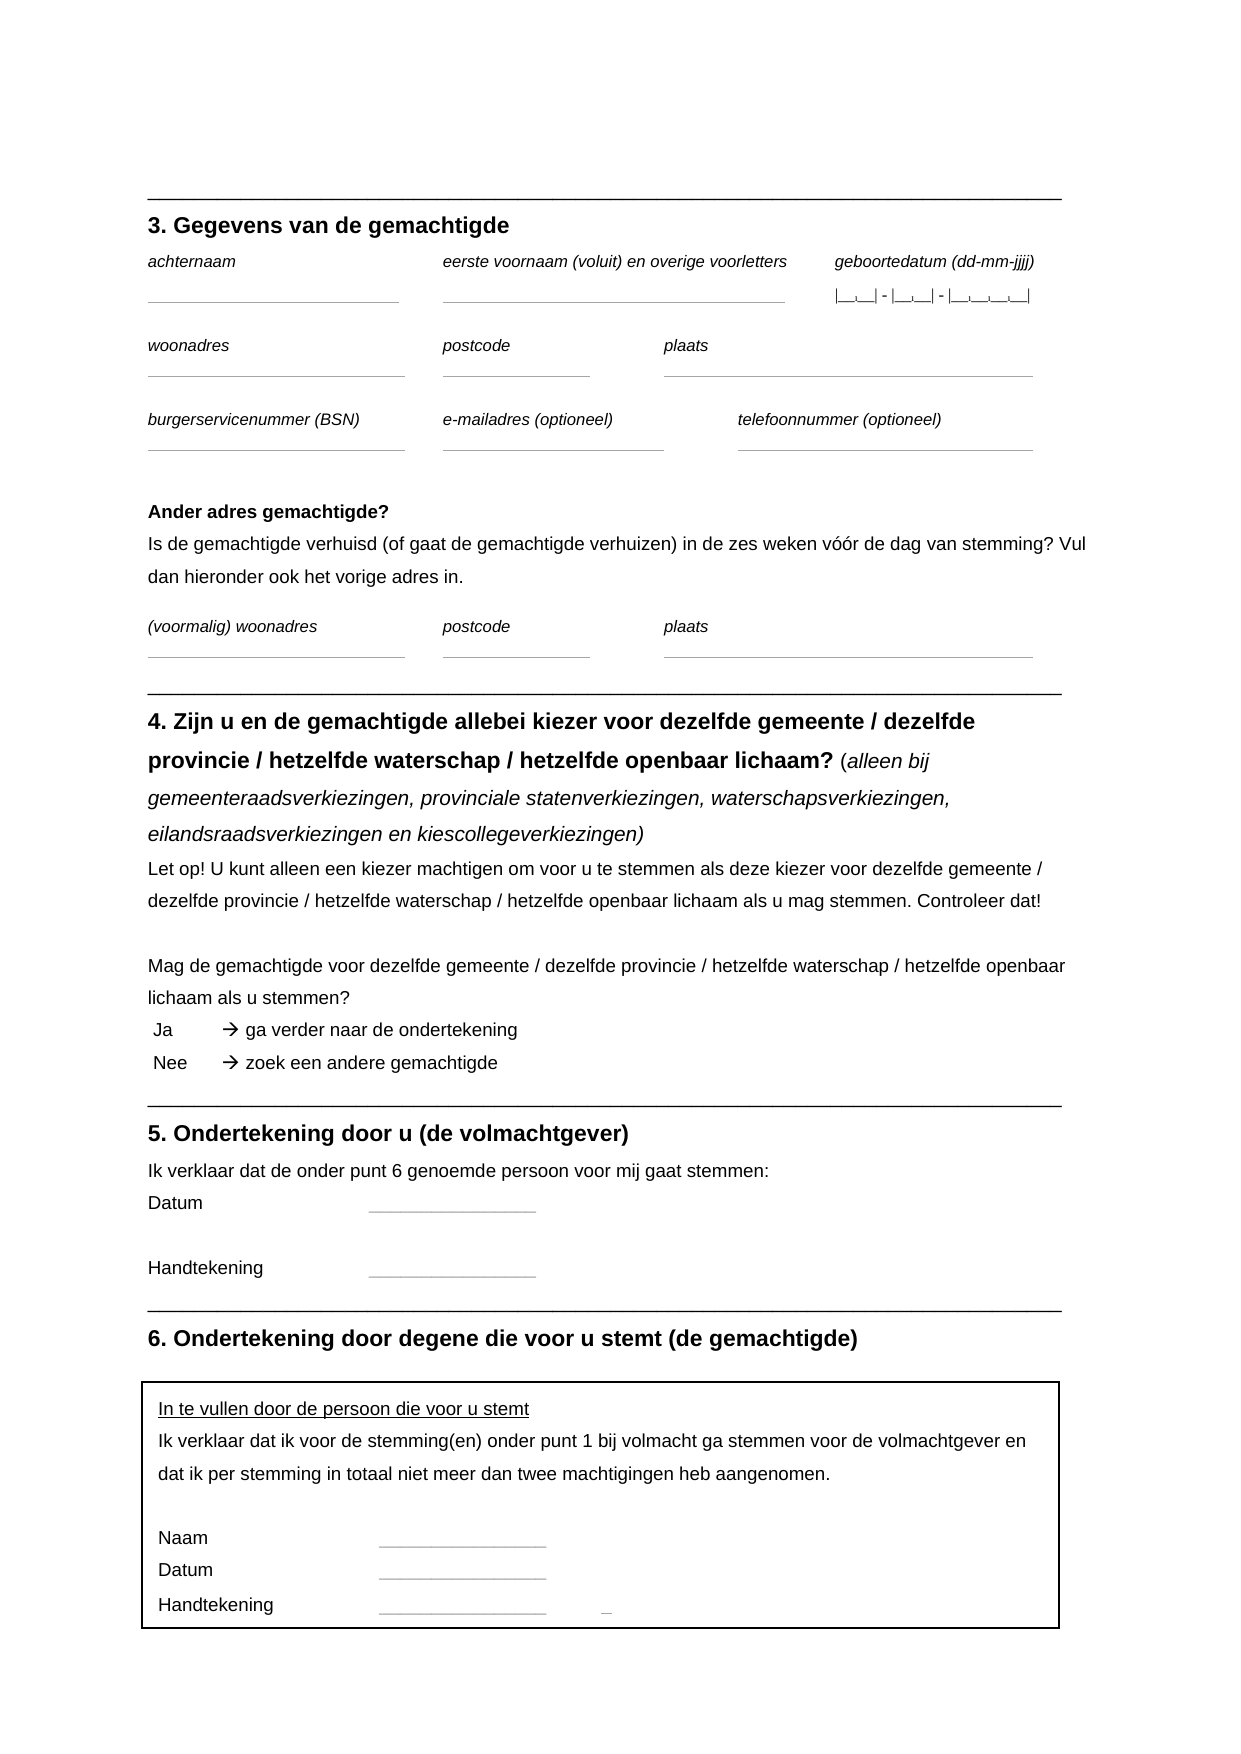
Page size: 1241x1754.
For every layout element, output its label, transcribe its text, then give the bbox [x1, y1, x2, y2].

text _______________________________________________________________________________ [148, 176, 1093, 200]
text In te vullen door de persoon die voor u stemt [158, 1398, 1043, 1419]
text 4. Zijn u en de gemachtigde allebei kiezer voor dezelfde gemeente / dezelfde provincie / hetzelfde waterschap / hetzelfde openbaar lichaam? (alleen bij gemeenteraadsverkiezingen, provinciale statenverkiezingen, waterschapsverkiezingen, eilandsraadsverkiezingen en kiescollegeverkiezingen) [148, 708, 1093, 846]
text 5. Ondertekening door u (de volmachtgever) [148, 1120, 1093, 1146]
text (voormalig) woonadres postcode plaats [148, 617, 1093, 636]
text Naam ________________ [158, 1527, 1043, 1548]
text achternaam eerste voornaam (voluit) en overige voorletters geboortedatum (dd-mm-jjjj) [148, 252, 1093, 271]
text _______________________________________________________________________________ [148, 1084, 1093, 1108]
text Ik verklaar dat ik voor de stemming(en) onder punt 1 bij volmacht ga stemmen voor de volmachtgever en dat ik per stemming in totaal niet meer dan twee machtigingen heb aangenomen. [158, 1430, 1043, 1484]
text _______________________________________________________________________________ [148, 672, 1093, 696]
text 3. Gegevens van de gemachtigde [148, 212, 1093, 239]
text Ja  ga verder naar de ondertekening [148, 1019, 1093, 1041]
text _______________________________________________________________________________ [148, 1289, 1093, 1313]
text Let op! U kunt alleen een kiezer machtigen om voor u te stemmen als deze kiezer voor dezelfde gemeente / dezelfde provincie / hetzelfde waterschap / hetzelfde openbaar lichaam als u mag stemmen. Controleer dat! [148, 858, 1093, 912]
text woonadres postcode plaats [148, 336, 1093, 355]
text Datum ________________ [158, 1559, 1043, 1581]
text Mag de gemachtigde voor dezelfde gemeente / dezelfde provincie / hetzelfde waterschap / hetzelfde openbaar lichaam als u stemmen? [148, 954, 1093, 1008]
text |__ı__| - |__ı__| - |__ı__ı__ı__| [148, 281, 1093, 304]
text Datum ________________ [148, 1192, 1093, 1213]
text 6. Ondertekening door degene die voor u stemt (de gemachtigde) [148, 1325, 1093, 1351]
text Nee  zoek een andere gemachtigde [148, 1052, 1093, 1073]
text Ander adres gemachtigde? [148, 501, 1093, 522]
text Handtekening ________________ [148, 1256, 1093, 1278]
text Ik verklaar dat de onder punt 6 genoemde persoon voor mij gaat stemmen: [148, 1159, 1093, 1181]
text burgerservicenummer (BSN) e-mailadres (optioneel) telefoonnummer (optioneel) [148, 410, 1093, 429]
text Handtekening ________________ [158, 1592, 1043, 1612]
text Is de gemachtigde verhuisd (of gaat de gemachtigde verhuizen) in de zes weken vóór de dag van stemming? Vul dan hieronder ook het vorige adres in. [148, 533, 1093, 587]
text [143, 1383, 1058, 1627]
